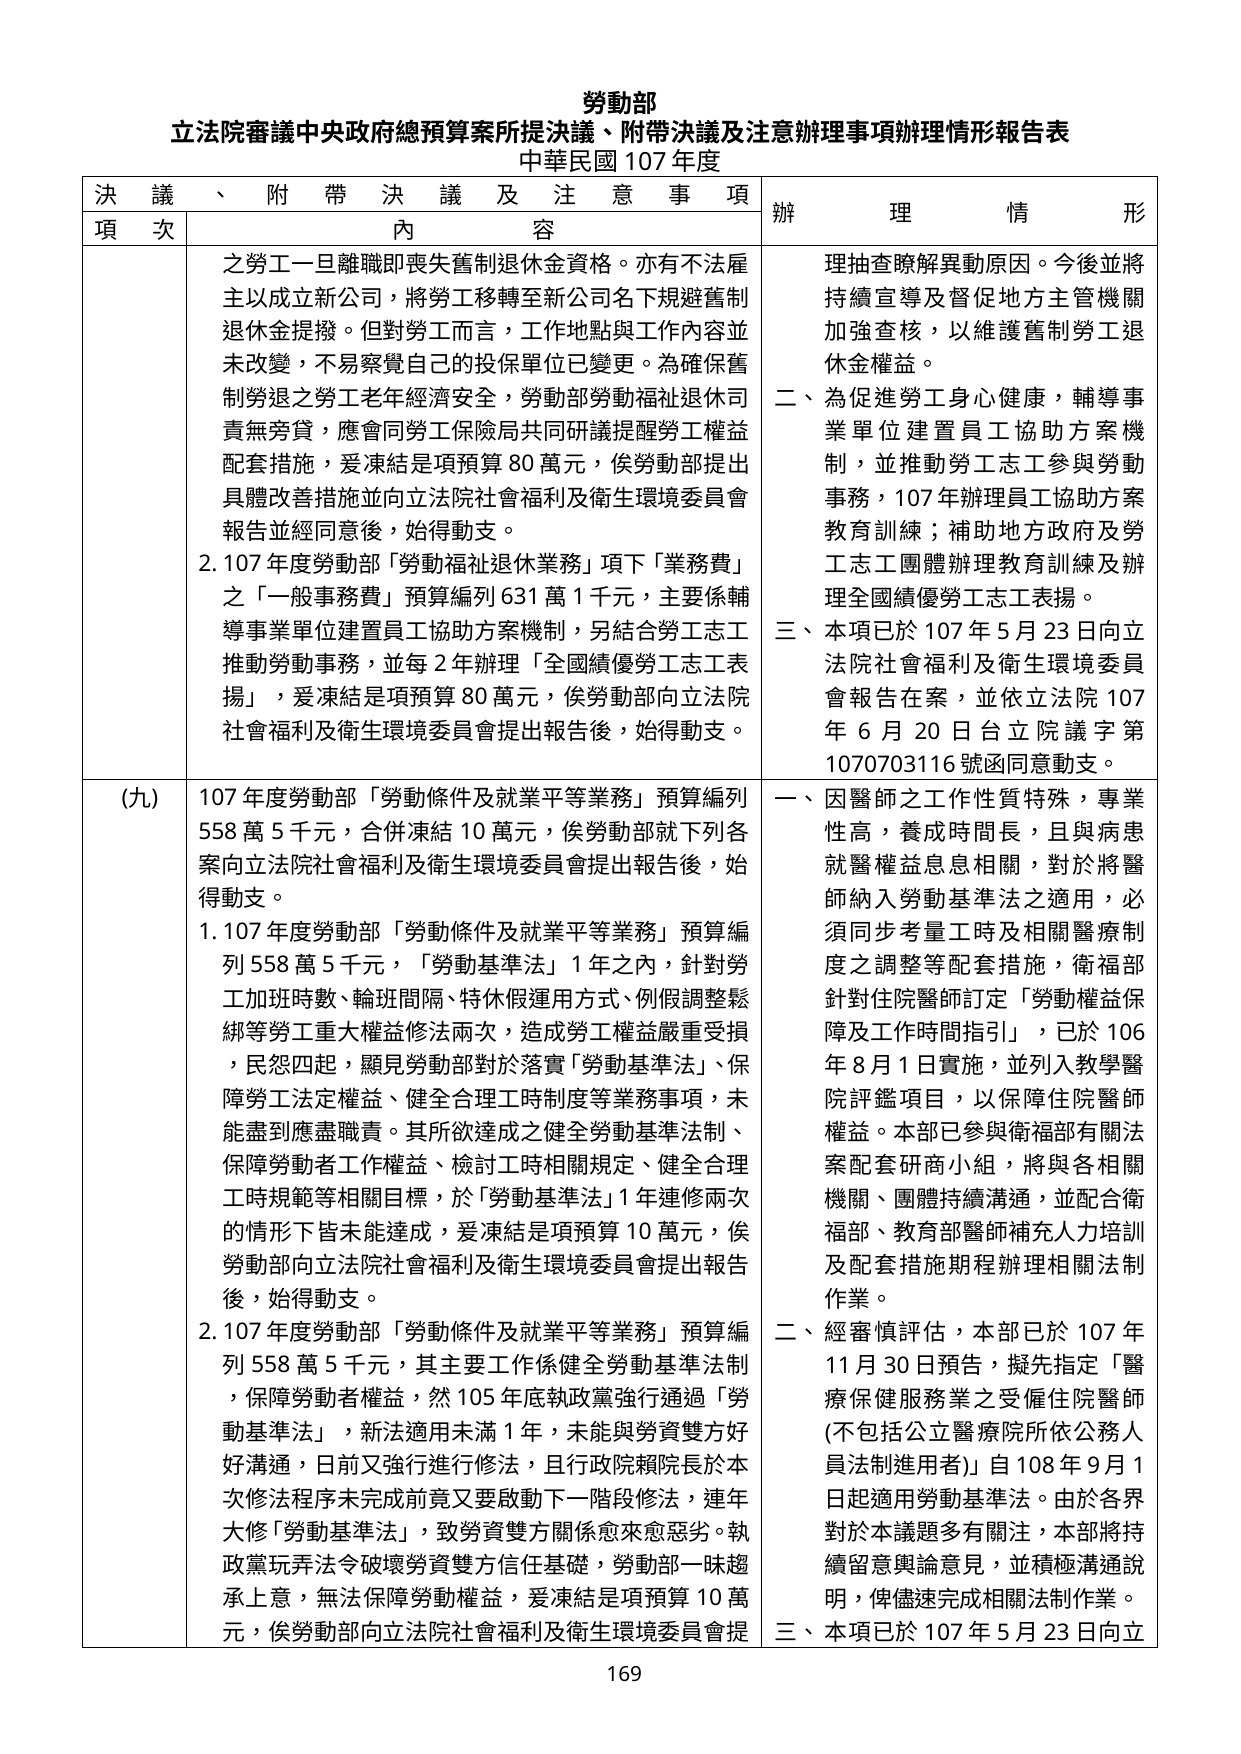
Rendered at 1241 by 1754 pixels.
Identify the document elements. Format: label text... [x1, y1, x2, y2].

table_cell 內 容 [187, 212, 761, 245]
table_cell [83, 246, 186, 779]
table_cell (九) [83, 780, 186, 1647]
table_cell 107年度勞動部「勞動條件及就業平等業務」預算編列558萬5千元，合併凍結10萬元，俟勞動部就下列各案向立法院社會福利及衛生環境委員會提出報告後，始得動支。 107年度勞動部「勞動條件及就業平等業務」預算編列558萬5千元，「勞動基準法」1年之內，針對勞工加班時數、輪班間隔、特休假運用方式、例假調整鬆綁等勞工重大權益修法兩次，造成勞工權益嚴重受損，民怨四起，顯見勞動部對於落實「勞動基準法」、保障勞工法定權益、健全合理工時制度等業務事項，未能盡到應盡職責。其所欲達成之健全勞動基準法制、保障勞動者工作權益、檢討工時相關規定、健全合理工時規範等相關目標，於「勞動基準法」1年連修兩次的情形下皆未能達成，爰凍結是項預算10萬元，俟勞動部向立法院社會福利及衛生環境委員會提出報告後，始得動支。 107年度勞動部「勞動條件及就業平等業務」預算編列558萬5千元，其主要工作係健全勞動基準法制，保障勞動者權益，然105年底執政黨強行通過「勞動基準法」，新法適用未滿1年，未能與勞資雙方好好溝通，日前又強行進行修法，且行政院賴院長於本次修法程序未完成前竟又要啟動下一階段修法，連年大修「勞動基準法」，致勞資雙方關係愈來愈惡劣。執政黨玩弄法令破壞勞資雙方信任基礎，勞動部一昧趨承上意，無法保障勞動權益，爰凍結是項預算10萬元，俟勞動部向立法院社會福利及衛生環境委員會提 [187, 780, 761, 1647]
table_cell 因醫師之工作性質特殊，專業性高，養成時間長，且與病患就醫權益息息相關，對於將醫師納入勞動基準法之適用，必須同步考量工時及相關醫療制度之調整等配套措施，衛福部針對住院醫師訂定「勞動權益保障及工作時間指引」，已於106年8月1日實施，並列入教學醫院評鑑項目，以保障住院醫師權益。本部已參與衛福部有關法案配套研商小組，將與各相關機關、團體持續溝通，並配合衛福部、教育部醫師補充人力培訓及配套措施期程辦理相關法制作業。 經審慎評估，本部已於107年11月30日預告，擬先指定「醫療保健服務業之受僱住院醫師(不包括公立醫療院所依公務人員法制進用者)」自108年9月1日起適用勞動基準法。由於各界對於本議題多有關注，本部將持續留意輿論意見，並積極溝通說明，俾儘速完成相關法制作業。 本項已於107年5月23日向立 [762, 780, 1157, 1647]
table_cell 之勞工一旦離職即喪失舊制退休金資格。亦有不法雇主以成立新公司，將勞工移轉至新公司名下規避舊制退休金提撥。但對勞工而言，工作地點與工作內容並未改變，不易察覺自己的投保單位已變更。為確保舊制勞退之勞工老年經濟安全，勞動部勞動福祉退休司責無旁貸，應會同勞工保險局共同研議提醒勞工權益配套措施，爰凍結是項預算80萬元，俟勞動部提出具體改善措施並向立法院社會福利及衛生環境委員會報告並經同意後，始得動支。 107年度勞動部「勞動福祉退休業務」項下「業務費」之「一般事務費」預算編列631萬1千元，主要係輔導事業單位建置員工協助方案機制，另結合勞工志工推動勞動事務，並每2年辦理「全國績優勞工志工表揚」，爰凍結是項預算80萬元，俟勞動部向立法院社會福利及衛生環境委員會提出報告後，始得動支。 [187, 246, 761, 779]
table_cell 理抽查瞭解異動原因。今後並將持續宣導及督促地方主管機關加強查核，以維護舊制勞工退休金權益。 為促進勞工身心健康，輔導事業單位建置員工協助方案機制，並推動勞工志工參與勞動事務，107年辦理員工協助方案教育訓練；補助地方政府及勞工志工團體辦理教育訓練及辦理全國績優勞工志工表揚。 本項已於107年5月23日向立法院社會福利及衛生環境委員會報告在案，並依立法院107年6月20日台立院議字第1070703116號函同意動支。 [762, 246, 1157, 779]
table_header 辦理情形 [762, 177, 1157, 245]
table_header 決議、附帶決議及注意事項 [83, 177, 761, 211]
table_cell 項次 [83, 212, 186, 245]
